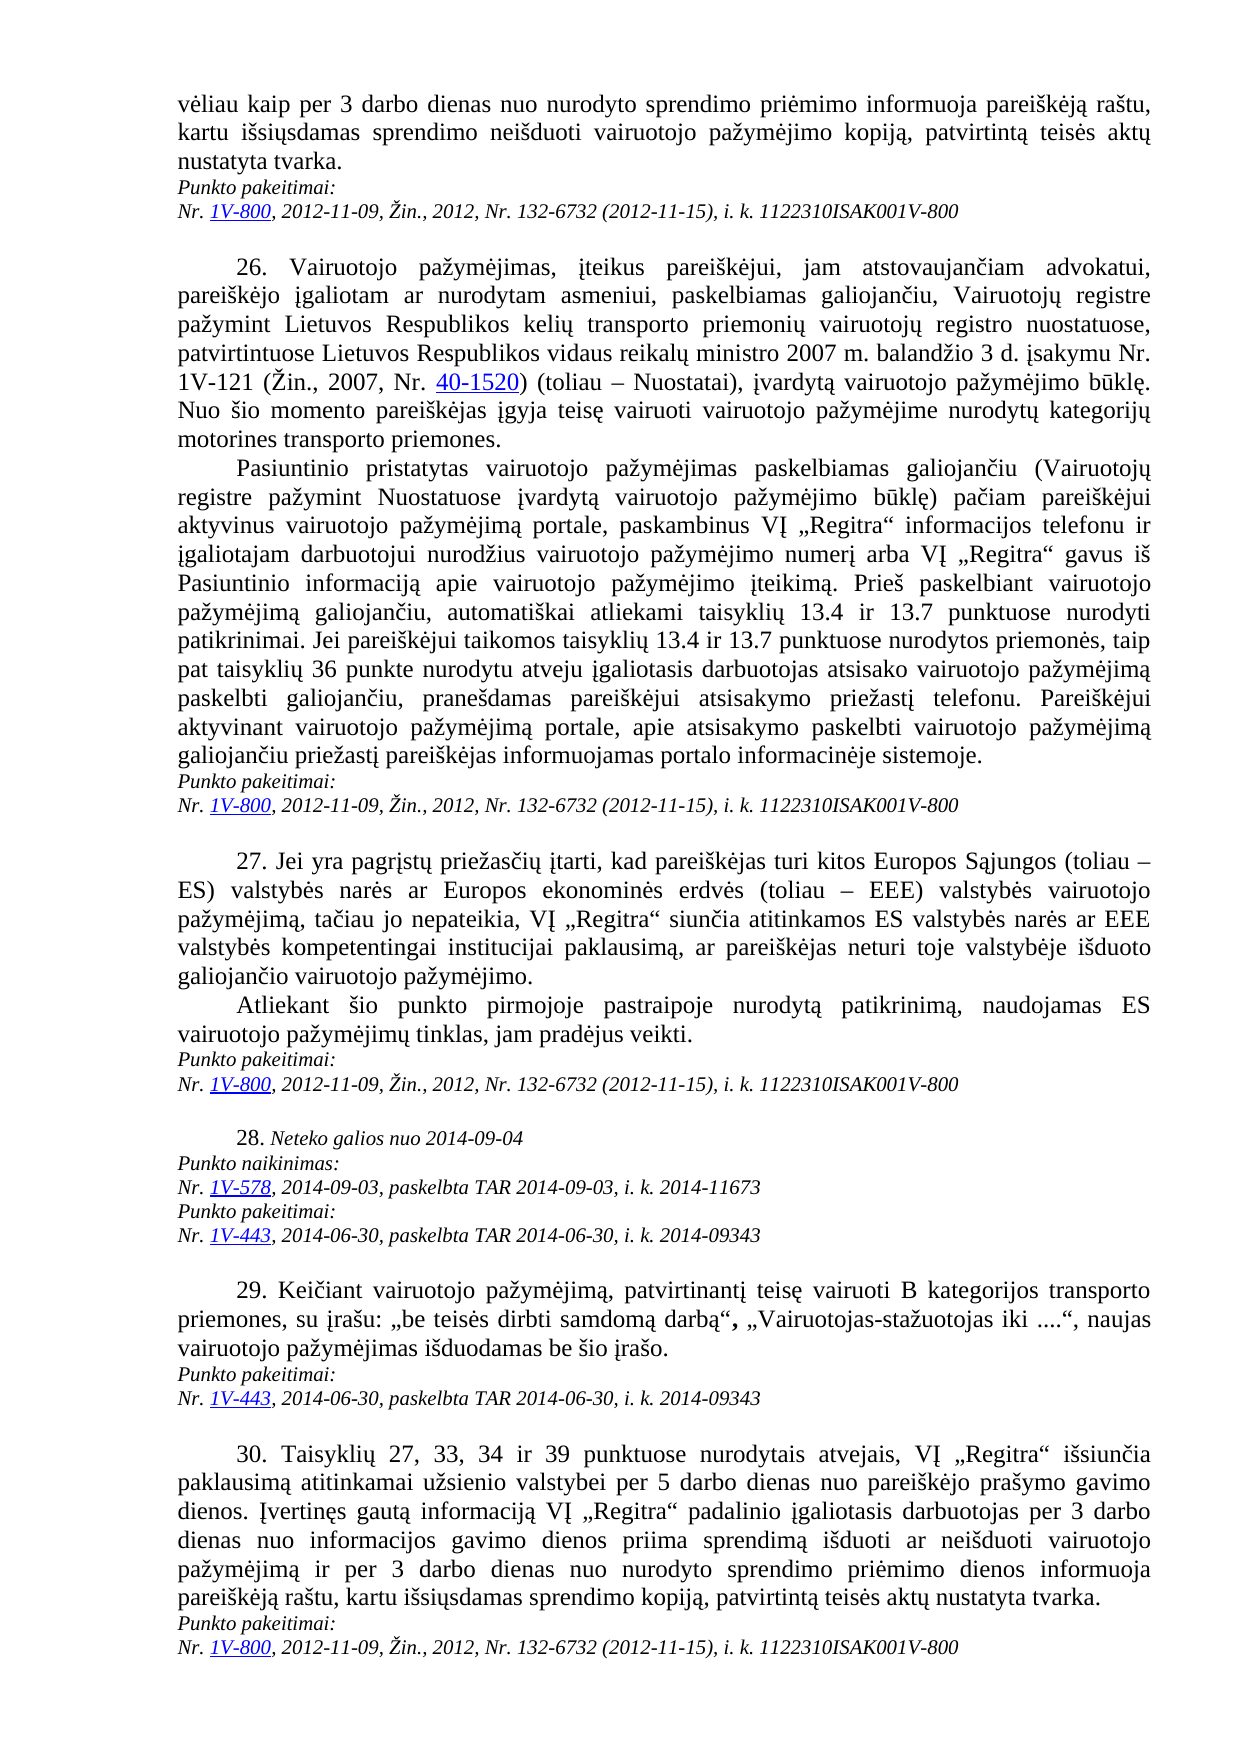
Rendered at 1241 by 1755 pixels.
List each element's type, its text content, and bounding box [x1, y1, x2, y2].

text Nr. 1V-578, 2014-09-03, paskelbta TAR 2014-09-03, i. k. 2014-11673 [177, 1175, 1152, 1199]
text Nr. 1V-443, 2014-06-30, paskelbta TAR 2014-06-30, i. k. 2014-09343 [177, 1223, 1152, 1247]
text 30. Taisyklių 27, 33, 34 ir 39 punktuose nurodytais atvejais, VĮ „Regitra“ išsiunčia paklausimą atitinkamai užsienio valstybei per 5 darbo dienas nuo pareiškėjo prašymo gavimo dienos. Įvertinęs gautą informaciją VĮ „Regitra“ padalinio įgaliotasis darbuotojas per 3 darbo dienas nuo informacijos gavimo dienos priima sprendimą išduoti ar neišduoti vairuotojo pažymėjimą ir per 3 darbo dienas nuo nurodyto sprendimo priėmimo dienos informuoja pareiškėją raštu, kartu išsiųsdamas sprendimo kopiją, patvirtintą teisės aktų nustatyta tvarka. [177, 1439, 1152, 1611]
text Nr. 1V-800, 2012-11-09, Žin., 2012, Nr. 132-6732 (2012-11-15), i. k. 1122310ISAK001V-800 [177, 1071, 1152, 1096]
text Nr. 1V-443, 2014-06-30, paskelbta TAR 2014-06-30, i. k. 2014-09343 [177, 1386, 1152, 1410]
text Nr. 1V-800, 2012-11-09, Žin., 2012, Nr. 132-6732 (2012-11-15), i. k. 1122310ISAK001V-800 [177, 199, 1152, 223]
text Punkto naikinimas: [177, 1151, 1152, 1175]
text Punkto pakeitimai: [177, 1199, 1152, 1223]
text Punkto pakeitimai: [177, 1047, 1152, 1071]
text 28. Neteko galios nuo 2014-09-04 [177, 1124, 1152, 1151]
text Punkto pakeitimai: [177, 1611, 1152, 1635]
text Nr. 1V-800, 2012-11-09, Žin., 2012, Nr. 132-6732 (2012-11-15), i. k. 1122310ISAK001V-800 [177, 793, 1152, 817]
text Punkto pakeitimai: [177, 769, 1152, 793]
text 26. Vairuotojo pažymėjimas, įteikus pareiškėjui, jam atstovaujančiam advokatui, pareiškėjo įgaliotam ar nurodytam asmeniui, paskelbiamas galiojančiu, Vairuotojų registre pažymint Lietuvos Respublikos kelių transporto priemonių vairuotojų registro nuostatuose, patvirtintuose Lietuvos Respublikos vidaus reikalų ministro 2007 m. balandžio 3 d. įsakymu Nr. 1V-121 (Žin., 2007, Nr. 40-1520) (toliau – Nuostatai), įvardytą vairuotojo pažymėjimo būklę. Nuo šio momento pareiškėjas įgyja teisę vairuoti vairuotojo pažymėjime nurodytų kategorijų motorines transporto priemones. [177, 252, 1152, 453]
subtitle 29. Keičiant vairuotojo pažymėjimą, patvirtinantį teisę vairuoti B kategorijos transporto priemones, su įrašu: „be teisės dirbti samdomą darbą“, „Vairuotojas-stažuotojas iki ....“, naujas vairuotojo pažymėjimas išduodamas be šio įrašo. [177, 1276, 1152, 1362]
text 27. Jei yra pagrįstų priežasčių įtarti, kad pareiškėjas turi kitos Europos Sąjungos (toliau – ES) valstybės narės ar Europos ekonominės erdvės (toliau – EEE) valstybės vairuotojo pažymėjimą, tačiau jo nepateikia, VĮ „Regitra“ siunčia atitinkamos ES valstybės narės ar EEE valstybės kompetentingai institucijai paklausimą, ar pareiškėjas neturi toje valstybėje išduoto galiojančio vairuotojo pažymėjimo. [177, 846, 1152, 990]
text vėliau kaip per 3 darbo dienas nuo nurodyto sprendimo priėmimo informuoja pareiškėją raštu, kartu išsiųsdamas sprendimo neišduoti vairuotojo pažymėjimo kopiją, patvirtintą teisės aktų nustatyta tvarka. [177, 89, 1152, 175]
text Pasiuntinio pristatytas vairuotojo pažymėjimas paskelbiamas galiojančiu (Vairuotojų registre pažymint Nuostatuose įvardytą vairuotojo pažymėjimo būklę) pačiam pareiškėjui aktyvinus vairuotojo pažymėjimą portale, paskambinus VĮ „Regitra“ informacijos telefonu ir įgaliotajam darbuotojui nurodžius vairuotojo pažymėjimo numerį arba VĮ „Regitra“ gavus iš Pasiuntinio informaciją apie vairuotojo pažymėjimo įteikimą. Prieš paskelbiant vairuotojo pažymėjimą galiojančiu, automatiškai atliekami taisyklių 13.4 ir 13.7 punktuose nurodyti patikrinimai. Jei pareiškėjui taikomos taisyklių 13.4 ir 13.7 punktuose nurodytos priemonės, taip pat taisyklių 36 punkte nurodytu atveju įgaliotasis darbuotojas atsisako vairuotojo pažymėjimą paskelbti galiojančiu, pranešdamas pareiškėjui atsisakymo priežastį telefonu. Pareiškėjui aktyvinant vairuotojo pažymėjimą portale, apie atsisakymo paskelbti vairuotojo pažymėjimą galiojančiu priežastį pareiškėjas informuojamas portalo informacinėje sistemoje. [177, 453, 1152, 769]
text Punkto pakeitimai: [177, 1362, 1152, 1386]
text Atliekant šio punkto pirmojoje pastraipoje nurodytą patikrinimą, naudojamas ES vairuotojo pažymėjimų tinklas, jam pradėjus veikti. [177, 990, 1152, 1047]
text Punkto pakeitimai: [177, 175, 1152, 199]
text Nr. 1V-800, 2012-11-09, Žin., 2012, Nr. 132-6732 (2012-11-15), i. k. 1122310ISAK001V-800 [177, 1635, 1152, 1659]
